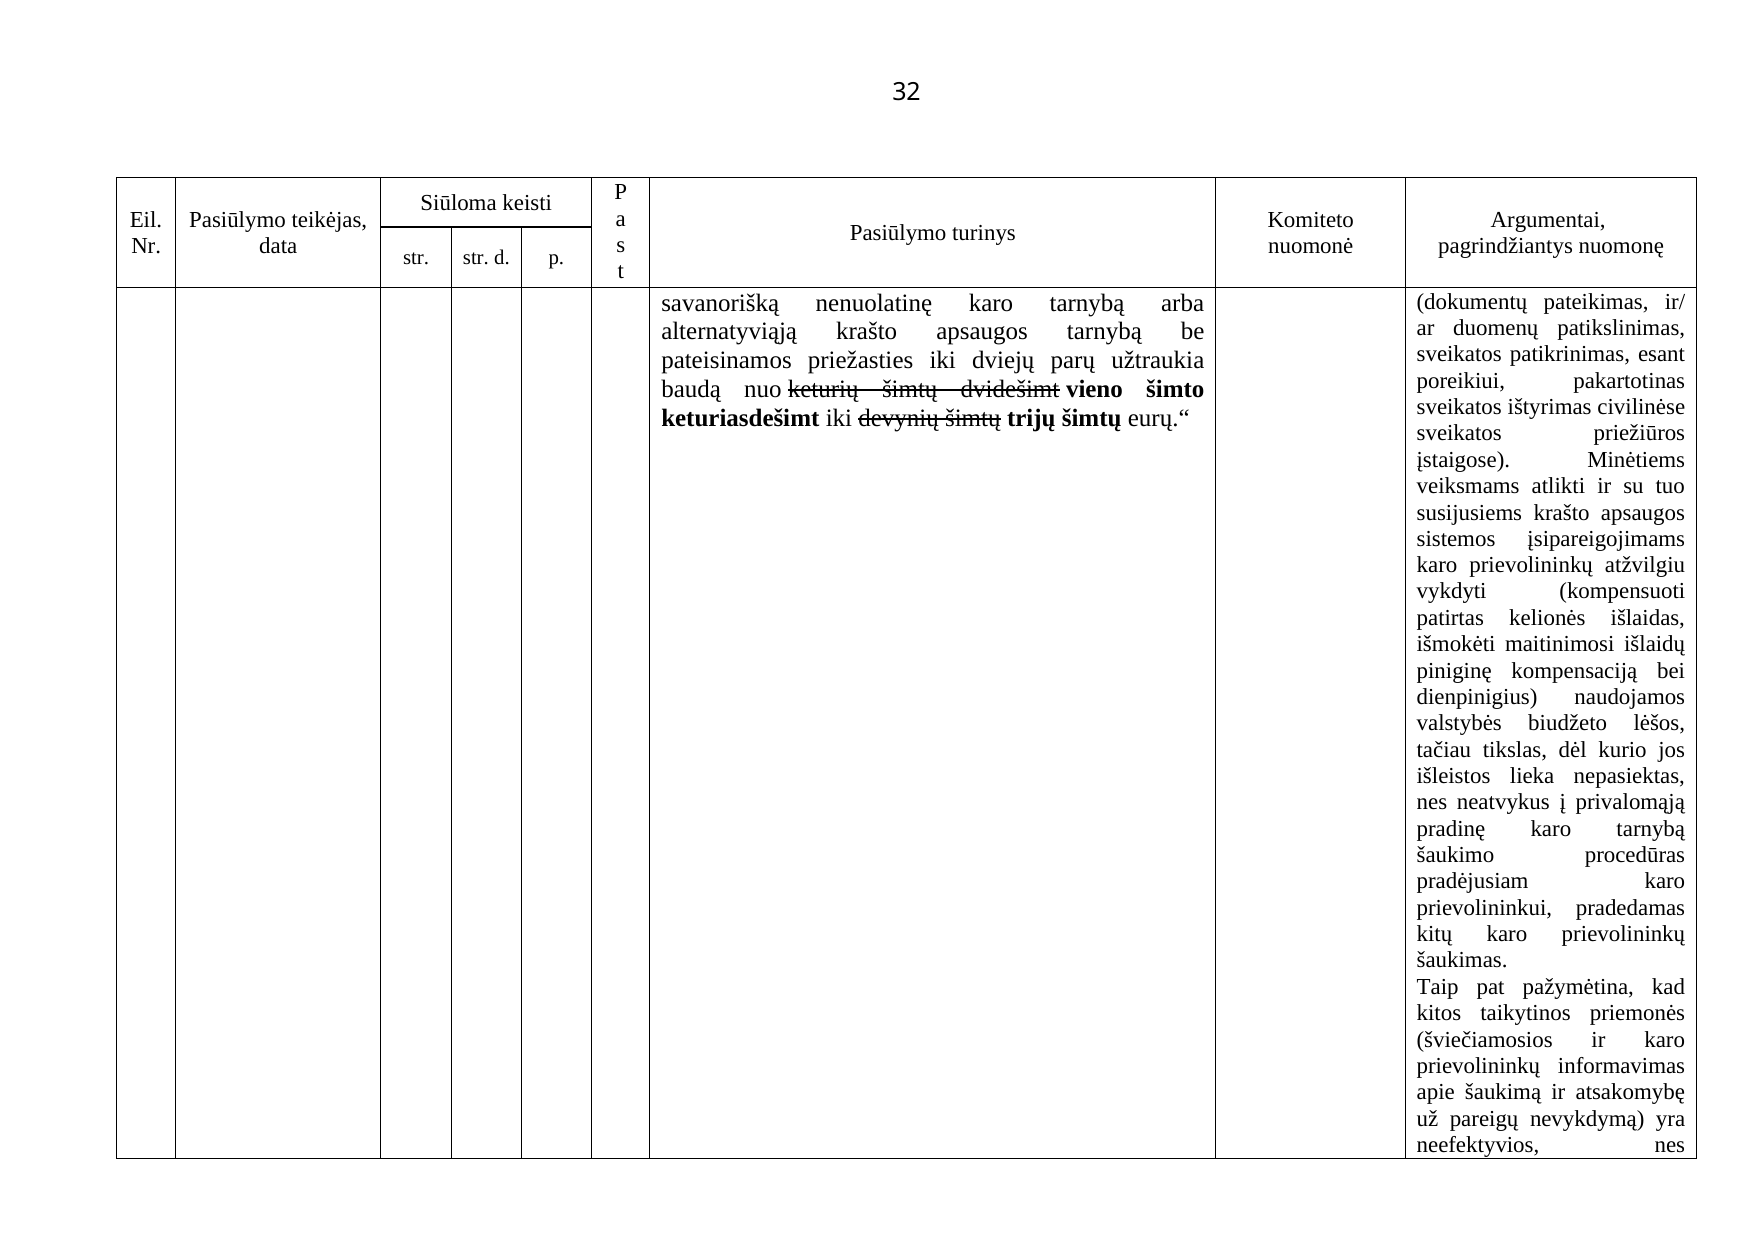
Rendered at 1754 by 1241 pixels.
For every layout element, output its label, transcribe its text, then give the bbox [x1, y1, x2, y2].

table_cell [176, 288, 380, 1157]
table_cell [381, 288, 451, 1157]
table_header Pasiūlymo teikėjas, data [176, 178, 380, 287]
table_cell (dokumentų pateikimas, ir/ ar duomenų patikslinimas, sveikatos patikrinimas, esant poreikiui, pakartotinas sveikatos ištyrimas civilinėse sveikatos priežiūros įstaigose). Minėtiems veiksmams atlikti ir su tuo susijusiems krašto apsaugos sistemos įsipareigojimams karo prievolininkų atžvilgiu vykdyti (kompensuoti patirtas kelionės išlaidas, išmokėti maitinimosi išlaidų piniginę kompensaciją bei dienpinigius) naudojamos valstybės biudžeto lėšos, tačiau tikslas, dėl kurio jos išleistos lieka nepasiektas, nes neatvykus į privalomąją pradinę karo tarnybą šaukimo procedūras pradėjusiam karo prievolininkui, pradedamas kitų karo prievolininkų šaukimas. Taip pat pažymėtina, kad kitos taikytinos priemonės (šviečiamosios ir karo prievolininkų informavimas apie šaukimą ir atsakomybę už pareigų nevykdymą) yra neefektyvios, nes [1406, 288, 1696, 1157]
table_header Pasiūlymo turinys [650, 178, 1215, 287]
table_cell [522, 288, 591, 1157]
table_cell str. [381, 228, 451, 287]
table_cell savanorišką nenuolatinę karo tarnybą arba alternatyviąją krašto apsaugos tarnybą be pateisinamos priežasties iki dviejų parų užtraukia baudą nuo keturių šimtų dvidešimt vieno šimto keturiasdešimt iki devynių šimtų trijų šimtų eurų.“ [650, 288, 1215, 1157]
table_header Eil. Nr. [117, 178, 175, 287]
table_cell p. [522, 228, 591, 287]
table_cell [1216, 288, 1405, 1157]
table_cell [592, 288, 649, 1157]
table_cell [117, 288, 175, 1157]
table_header Pastabos [592, 178, 649, 287]
table_header Siūloma keisti [381, 178, 591, 226]
table_cell str. d. [452, 228, 521, 287]
table_header Argumentai, pagrindžiantys nuomonę [1406, 178, 1696, 287]
table_header Komiteto nuomonė [1216, 178, 1405, 287]
table_cell [452, 288, 521, 1157]
